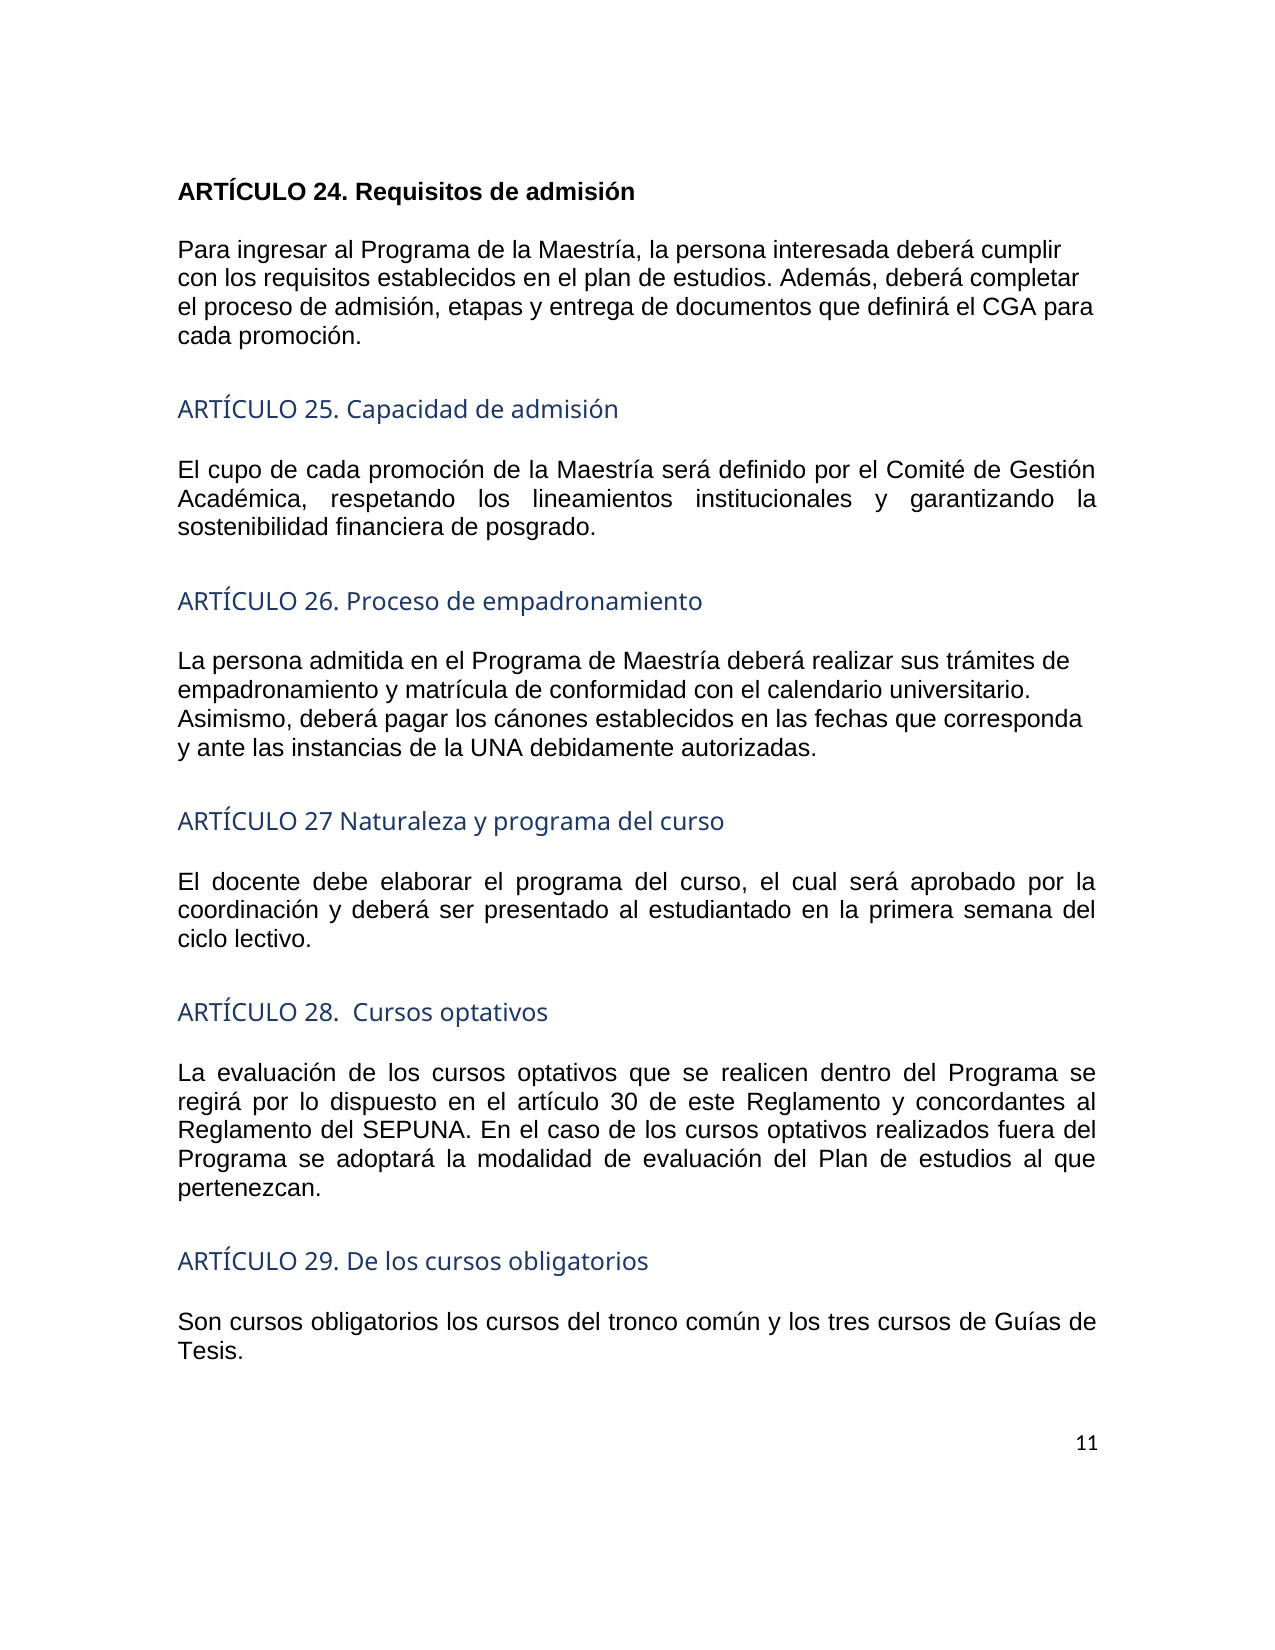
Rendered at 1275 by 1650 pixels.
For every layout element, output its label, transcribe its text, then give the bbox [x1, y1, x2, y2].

text El cupo de cada promoción de la Maestría será definido por el Comité de Gestión Académica, respetando los lineamientos institucionales y garantizando la sostenibilidad financiera de posgrado. [177, 455, 1098, 541]
text Para ingresar al Programa de la Maestría, la persona interesada deberá cumplir con los requisitos establecidos en el plan de estudios. Además, deberá completar el proceso de admisión, etapas y entrega de documentos que definirá el CGA para cada promoción. [177, 234, 1098, 349]
text La evaluación de los cursos optativos que se realicen dentro del Programa se regirá por lo dispuesto en el artículo 30 de este Reglamento y concordantes al Reglamento del SEPUNA. En el caso de los cursos optativos realizados fuera del Programa se adoptará la modalidad de evaluación del Plan de estudios al que pertenezcan. [177, 1058, 1098, 1202]
subtitle ARTÍCULO 25. Capacidad de admisión [177, 392, 1098, 426]
text Son cursos obligatorios los cursos del tronco común y los tres cursos de Guías de Tesis. [177, 1307, 1098, 1364]
subtitle ARTÍCULO 28. Cursos optativos [177, 995, 1098, 1029]
text El docente debe elaborar el programa del curso, el cual será aprobado por la coordinación y deberá ser presentado al estudiantado en la primera semana del ciclo lectivo. [177, 866, 1098, 953]
subtitle ARTÍCULO 24. Requisitos de admisión [177, 177, 1098, 206]
text La persona admitida en el Programa de Maestría deberá realizar sus trámites de empadronamiento y matrícula de conformidad con el calendario universitario. Asimismo, deberá pagar los cánones establecidos en las fechas que corresponda y ante las instancias de la UNA debidamente autorizadas. [177, 646, 1097, 761]
subtitle ARTÍCULO 27 Naturaleza y programa del curso [177, 804, 1098, 838]
subtitle ARTÍCULO 29. De los cursos obligatorios [177, 1244, 1098, 1278]
subtitle ARTÍCULO 26. Proceso de empadronamiento [177, 583, 1098, 617]
